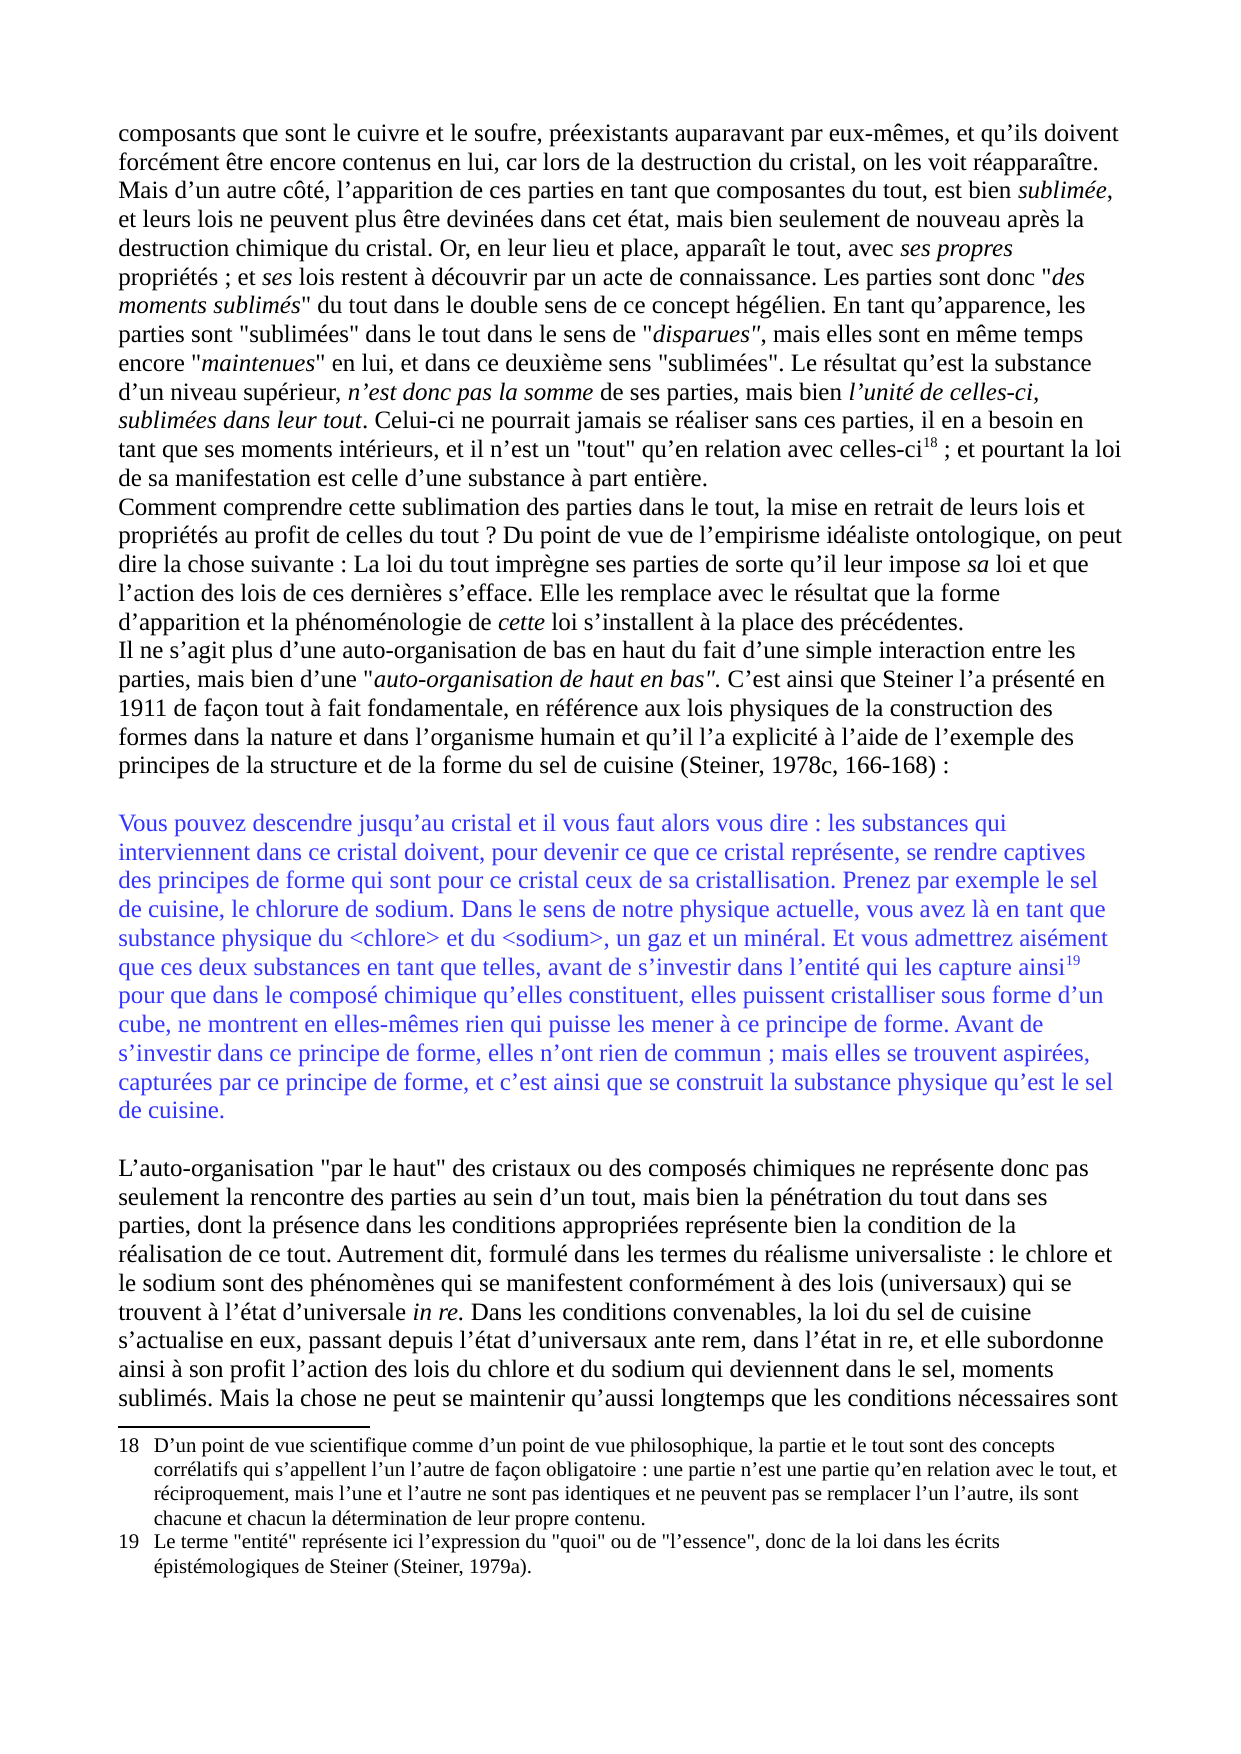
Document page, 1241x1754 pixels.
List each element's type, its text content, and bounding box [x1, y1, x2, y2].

text Vous pouvez descendre jusqu’au cristal et il vous faut alors vous dire : les substances qui interviennent dans ce cristal doivent, pour devenir ce que ce cristal représente, se rendre captives des principes de forme qui sont pour ce cristal ceux de sa cristallisation. Prenez par exemple le sel de cuisine, le chlorure de sodium. Dans le sens de notre physique actuelle, vous avez là en tant que substance physique du <chlore> et du <sodium>, un gaz et un minéral. Et vous admettrez aisément que ces deux substances en tant que telles, avant de s’investir dans l’entité qui les capture ainsi pour que dans le composé chimique qu’elles constituent, elles puissent cristalliser sous forme d’un cube, ne montrent en elles-mêmes rien qui puisse les mener à ce principe de forme. Avant de s’investir dans ce principe de forme, elles n’ont rien de commun ; mais elles se trouvent aspirées, capturées par ce principe de forme, et c’est ainsi que se construit la substance physique qu’est le sel de cuisine. [118, 808, 1122, 1124]
text Il ne s’agit plus d’une auto-organisation de bas en haut du fait d’une simple interaction entre les parties, mais bien d’une "auto-organisation de haut en bas". C’est ainsi que Steiner l’a présenté en 1911 de façon tout à fait fondamentale, en référence aux lois physiques de la construction des formes dans la nature et dans l’organisme humain et qu’il l’a explicité à l’aide de l’exemple des principes de la structure et de la forme du sel de cuisine (Steiner, 1978c, 166-168) : [118, 636, 1122, 779]
text D’un point de vue scientifique comme d’un point de vue philosophique, la partie et le tout sont des concepts corrélatifs qui s’appellent l’un l’autre de façon obligatoire : une partie n’est une partie qu’en relation avec le tout, et réciproquement, mais l’une et l’autre ne sont pas identiques et ne peuvent pas se remplacer l’un l’autre, ils sont chacune et chacun la détermination de leur propre contenu. [118, 1433, 1122, 1529]
text L’auto-organisation "par le haut" des cristaux ou des composés chimiques ne représente donc pas seulement la rencontre des parties au sein d’un tout, mais bien la pénétration du tout dans ses parties, dont la présence dans les conditions appropriées représente bien la condition de la réalisation de ce tout. Autrement dit, formulé dans les termes du réalisme universaliste : le chlore et le sodium sont des phénomènes qui se manifestent conformément à des lois (universaux) qui se trouvent à l’état d’universale in re. Dans les conditions convenables, la loi du sel de cuisine s’actualise en eux, passant depuis l’état d’universaux ante rem, dans l’état in re, et elle subordonne ainsi à son profit l’action des lois du chlore et du sodium qui deviennent dans le sel, moments sublimés. Mais la chose ne peut se maintenir qu’aussi longtemps que les conditions nécessaires sont [118, 1153, 1122, 1412]
text Le terme "entité" représente ici l’expression du "quoi" ou de "l’essence", donc de la loi dans les écrits épistémologiques de Steiner (Steiner, 1979a). [118, 1529, 1122, 1578]
text Comment comprendre cette sublimation des parties dans le tout, la mise en retrait de leurs lois et propriétés au profit de celles du tout ? Du point de vue de l’empirisme idéaliste ontologique, on peut dire la chose suivante : La loi du tout imprègne ses parties de sorte qu’il leur impose sa loi et que l’action des lois de ces dernières s’efface. Elle les remplace avec le résultat que la forme d’apparition et la phénoménologie de cette loi s’installent à la place des précédentes. [118, 492, 1122, 636]
text composants que sont le cuivre et le soufre, préexistants auparavant par eux-mêmes, et qu’ils doivent forcément être encore contenus en lui, car lors de la destruction du cristal, on les voit réapparaître. Mais d’un autre côté, l’apparition de ces parties en tant que composantes du tout, est bien sublimée, et leurs lois ne peuvent plus être devinées dans cet état, mais bien seulement de nouveau après la destruction chimique du cristal. Or, en leur lieu et place, apparaît le tout, avec ses propres propriétés ; et ses lois restent à découvrir par un acte de connaissance. Les parties sont donc "des moments sublimés" du tout dans le double sens de ce concept hégélien. En tant qu’apparence, les parties sont "sublimées" dans le tout dans le sens de "disparues", mais elles sont en même temps encore "maintenues" en lui, et dans ce deuxième sens "sublimées". Le résultat qu’est la substance d’un niveau supérieur, n’est donc pas la somme de ses parties, mais bien l’unité de celles-ci, sublimées dans leur tout. Celui-ci ne pourrait jamais se réaliser sans ces parties, il en a besoin en tant que ses moments intérieurs, et il n’est un "tout" qu’en relation avec celles-ci ; et pourtant la loi de sa manifestation est celle d’une substance à part entière. [118, 118, 1122, 492]
